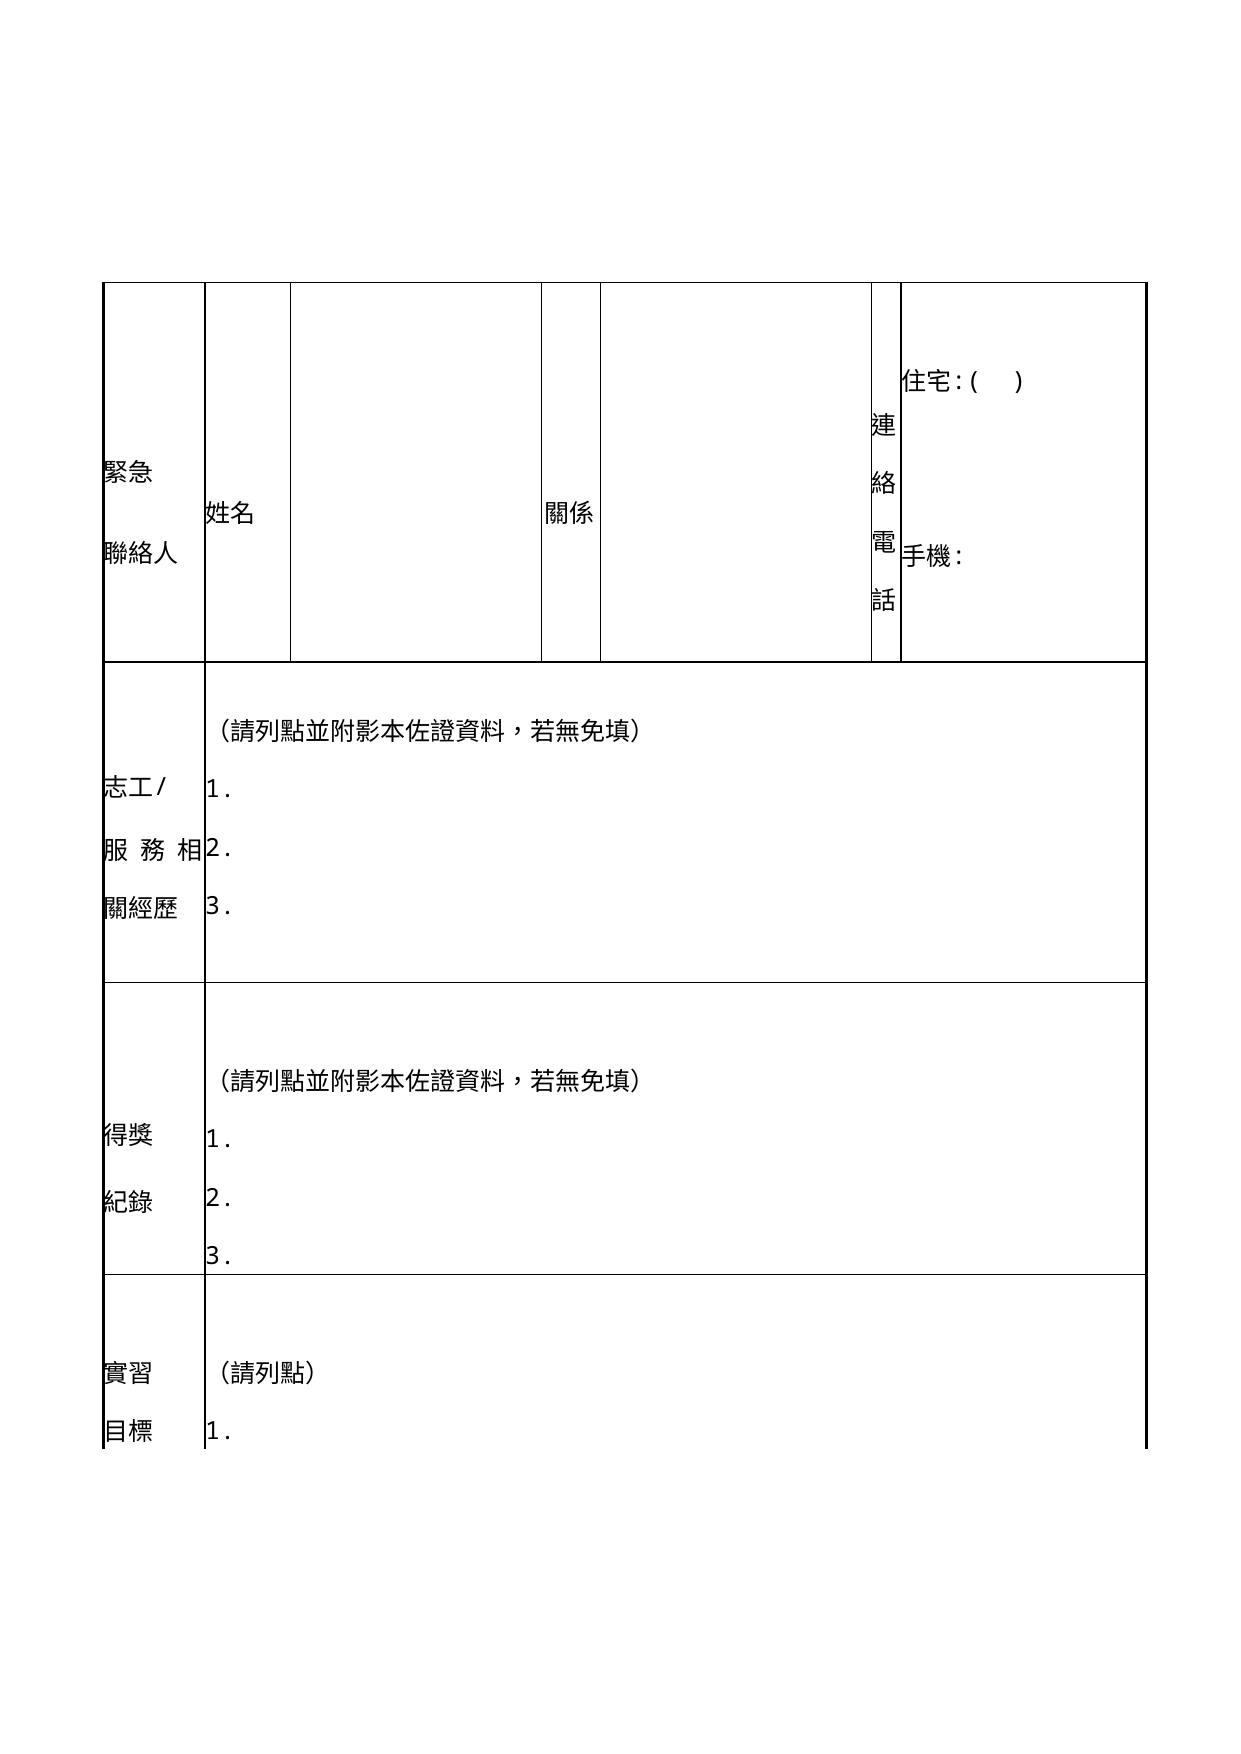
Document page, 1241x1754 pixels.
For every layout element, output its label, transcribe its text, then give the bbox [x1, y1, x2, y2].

table_cell 住宅:( ) 手機: [902, 283, 1145, 661]
table_cell 關係 [542, 283, 600, 661]
table_cell 實習 目標 [105, 1275, 204, 1448]
table_cell （請列點並附影本佐證資料，若無免填） 1. 2. 3. [206, 983, 1145, 1273]
table_cell 得獎 紀錄 [105, 983, 204, 1273]
table_cell [601, 283, 871, 661]
table_cell 連絡電話 [872, 283, 900, 661]
table_cell 緊急 聯絡人 [105, 283, 204, 661]
table_cell （請列點並附影本佐證資料，若無免填） 1. 2. 3. [206, 663, 1145, 982]
table_cell 志工/ 服務相關經歷 [105, 663, 204, 982]
table_cell （請列點） 1. [206, 1275, 1145, 1448]
table_cell [291, 283, 541, 661]
table_cell 姓名 [206, 283, 290, 661]
